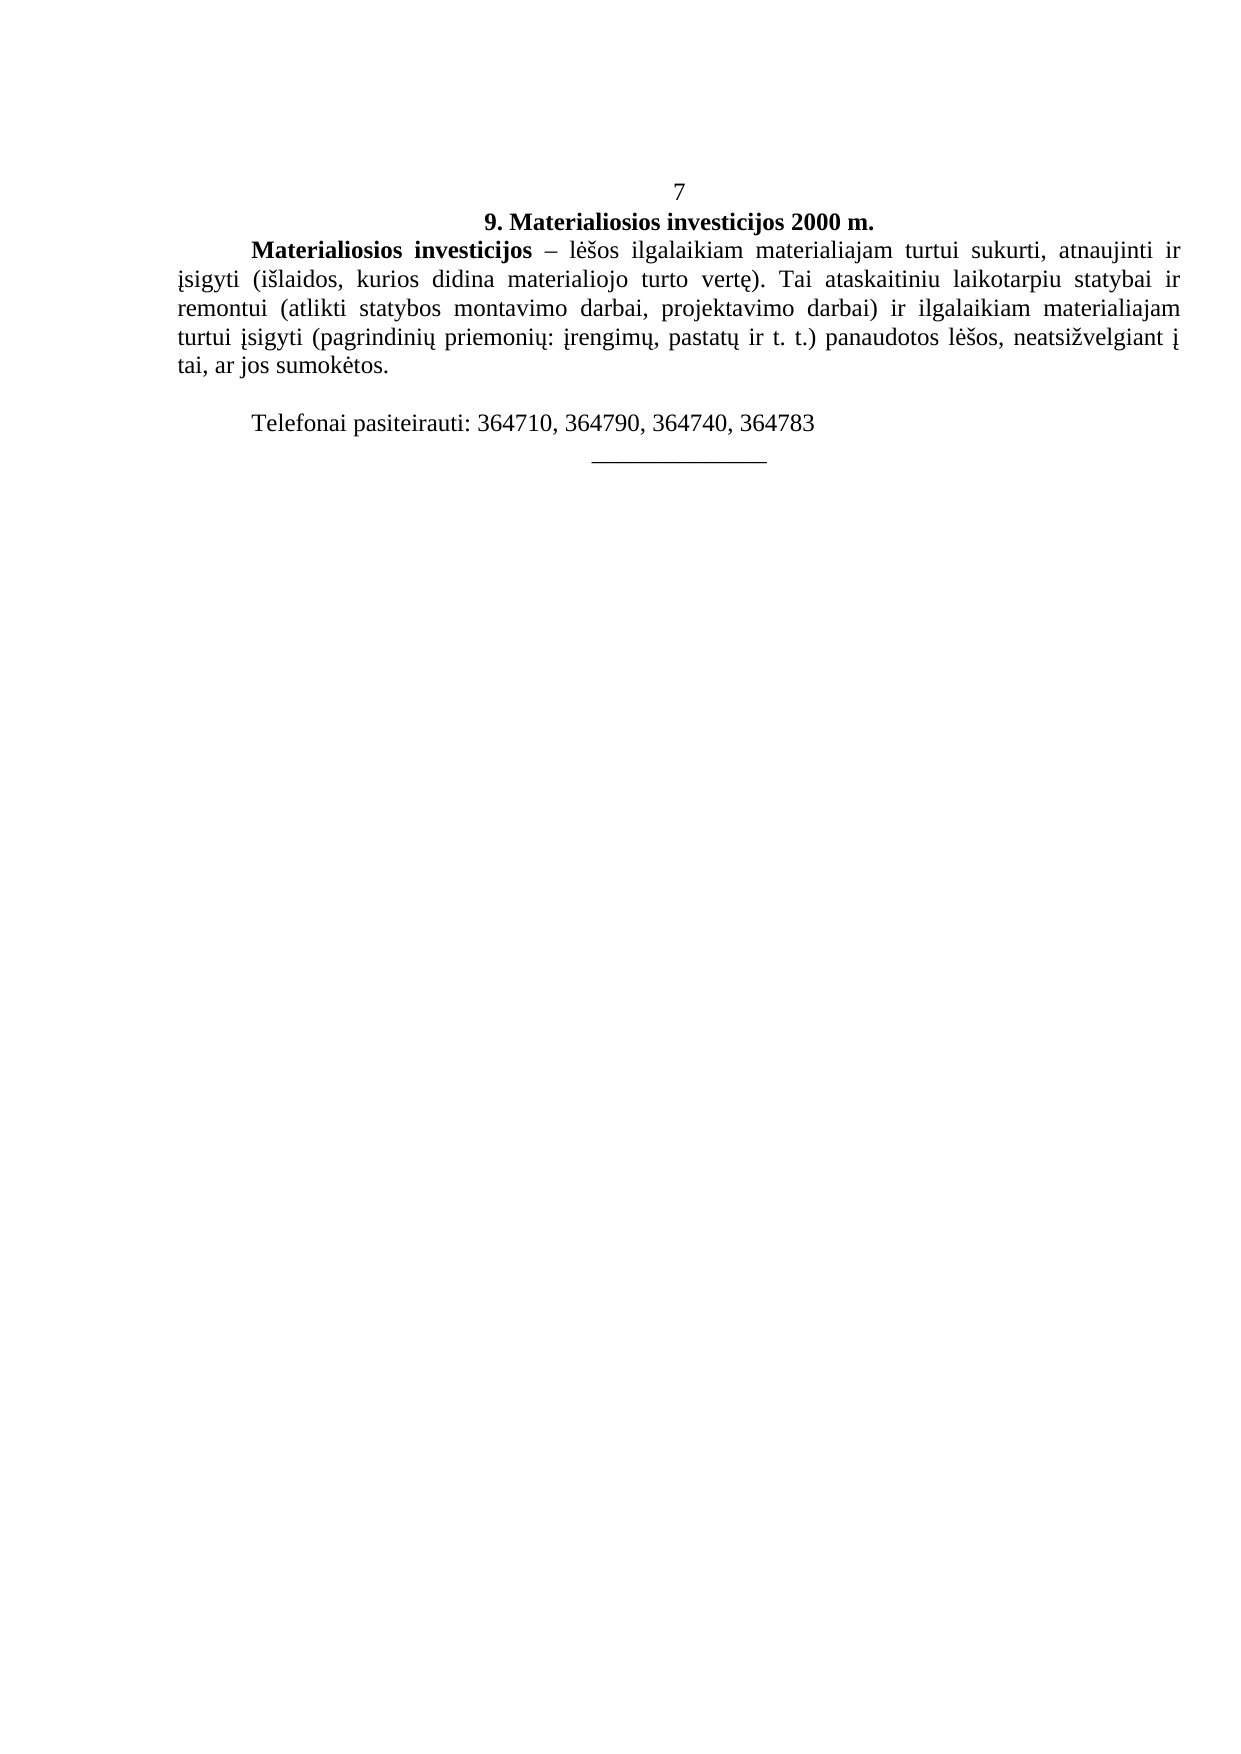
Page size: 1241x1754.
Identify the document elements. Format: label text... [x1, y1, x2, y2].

text Telefonai pasiteirauti: 364710, 364790, 364740, 364783 [177, 408, 1181, 437]
text 9. Materialiosios investicijos 2000 m. [177, 207, 1181, 235]
text Materialiosios investicijos – lėšos ilgalaikiam materialiajam turtui sukurti, atnaujinti ir įsigyti (išlaidos, kurios didina materialiojo turto vertę). Tai ataskaitiniu laikotarpiu statybai ir remontui (atlikti statybos montavimo darbai, projektavimo darbai) ir ilgalaikiam materialiajam turtui įsigyti (pagrindinių priemonių: įrengimų, pastatų ir t. t.) panaudotos lėšos, neatsižvelgiant į tai, ar jos sumokėtos. [177, 235, 1181, 379]
text ______________ [177, 437, 1181, 465]
